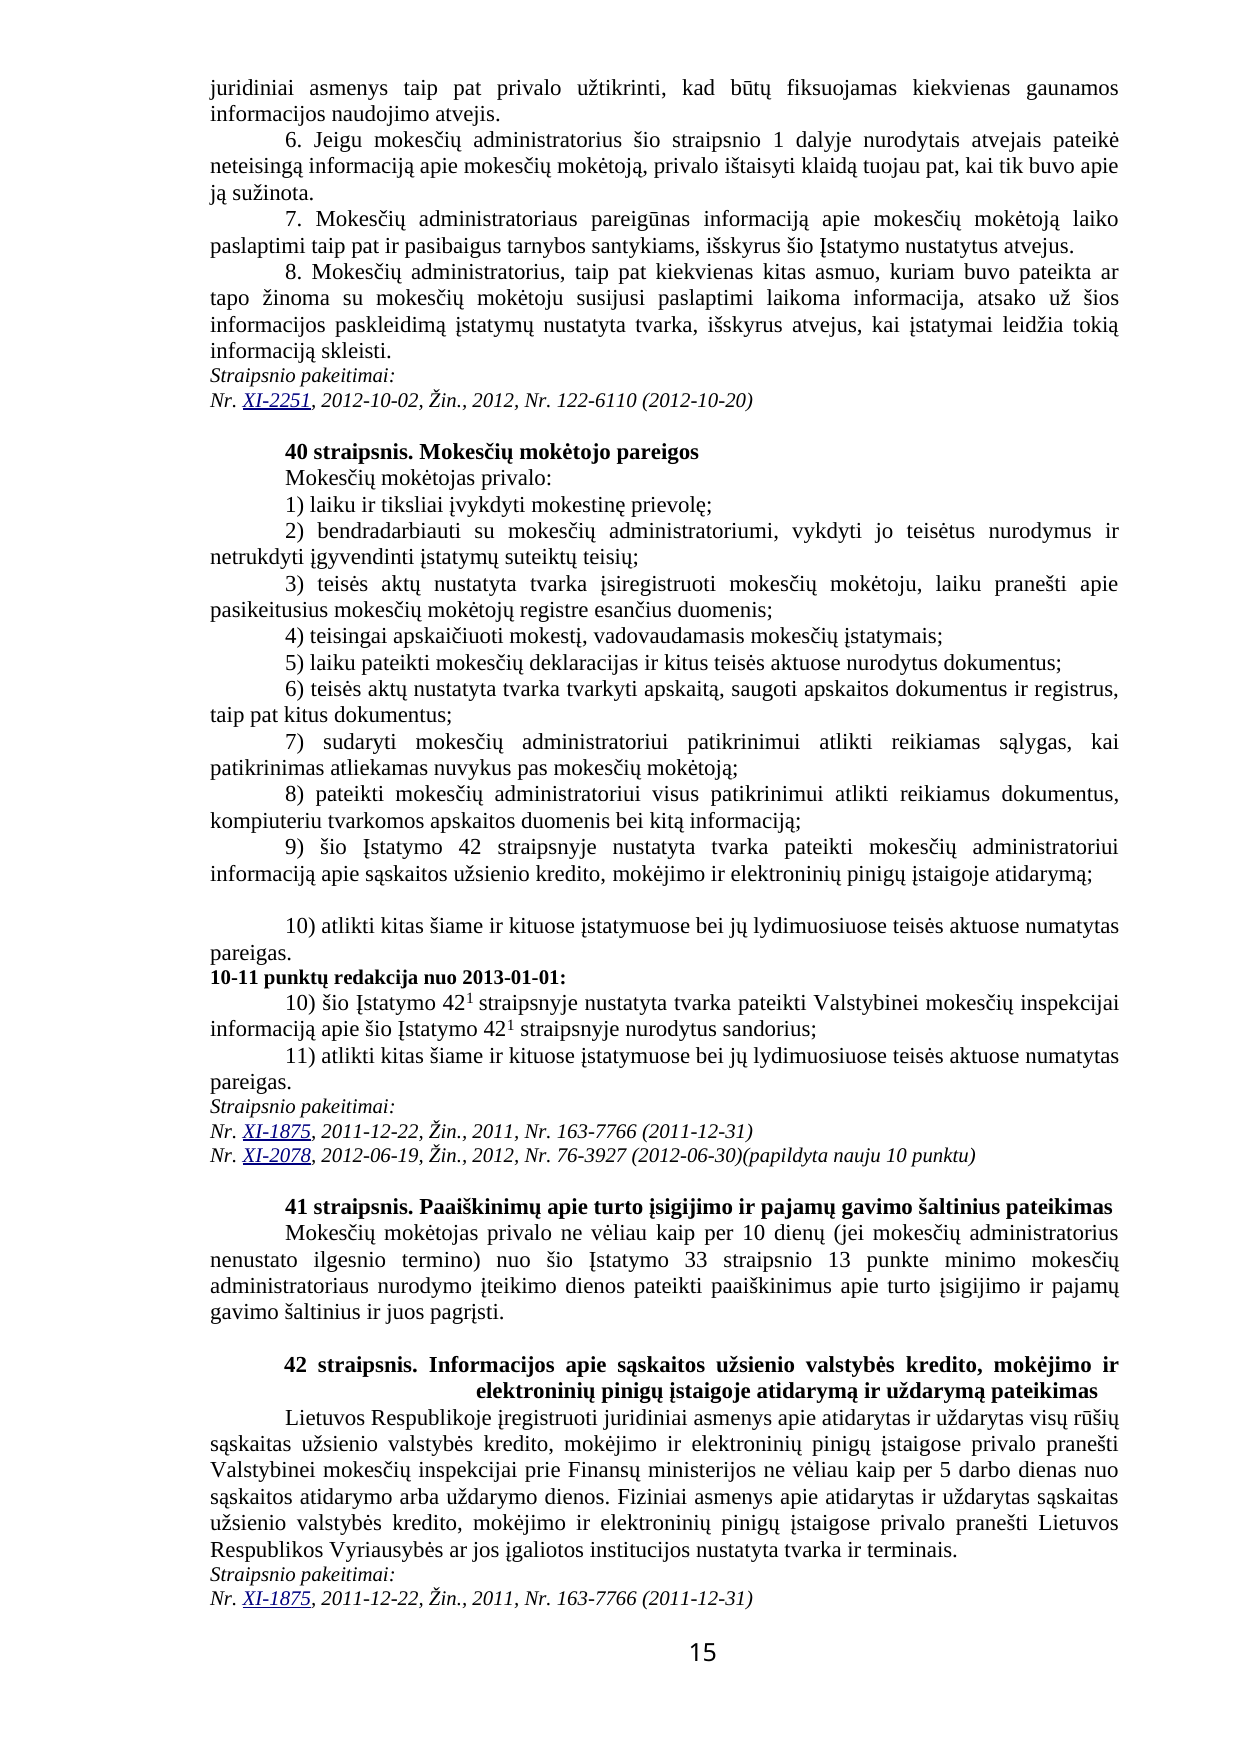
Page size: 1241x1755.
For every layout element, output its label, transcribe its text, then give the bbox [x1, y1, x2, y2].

text 2) bendradarbiauti su mokesčių administratoriumi, vykdyti jo teisėtus nurodymus ir netrukdyti įgyvendinti įstatymų suteiktų teisių; [210, 517, 1120, 570]
text 10) šio Įstatymo 421 straipsnyje nustatyta tvarka pateikti Valstybinei mokesčių inspekcijai informaciją apie šio Įstatymo 421 straipsnyje nurodytus sandorius; [210, 989, 1120, 1042]
text Nr. XI-1875, 2011-12-22, Žin., 2011, Nr. 163-7766 (2011-12-31) [210, 1586, 1120, 1610]
text 1) laiku ir tiksliai įvykdyti mokestinę prievolę; [210, 491, 1120, 517]
text Nr. XI-2251, 2012-10-02, Žin., 2012, Nr. 122-6110 (2012-10-20) [210, 387, 1120, 412]
text 8) pateikti mokesčių administratoriui visus patikrinimui atlikti reikiamus dokumentus, kompiuteriu tvarkomos apskaitos duomenis bei kitą informaciją; [210, 781, 1120, 833]
text 7. Mokesčių administratoriaus pareigūnas informaciją apie mokesčių mokėtoją laiko paslaptimi taip pat ir pasibaigus tarnybos santykiams, išskyrus šio Įstatymo nustatytus atvejus. [210, 205, 1120, 258]
text Mokesčių mokėtojas privalo ne vėliau kaip per 10 dienų (jei mokesčių administratorius nenustato ilgesnio termino) nuo šio Įstatymo 33 straipsnio 13 punkte minimo mokesčių administratoriaus nurodymo įteikimo dienos pateikti paaiškinimus apie turto įsigijimo ir pajamų gavimo šaltinius ir juos pagrįsti. [210, 1219, 1120, 1325]
text Straipsnio pakeitimai: [210, 1562, 1120, 1586]
text 40 straipsnis. Mokesčių mokėtojo pareigos [210, 438, 1120, 464]
text 4) teisingai apskaičiuoti mokestį, vadovaudamasis mokesčių įstatymais; [210, 622, 1120, 649]
text Lietuvos Respublikoje įregistruoti juridiniai asmenys apie atidarytas ir uždarytas visų rūšių sąskaitas užsienio valstybės kredito, mokėjimo ir elektroninių pinigų įstaigose privalo pranešti Valstybinei mokesčių inspekcijai prie Finansų ministerijos ne vėliau kaip per 5 darbo dienas nuo sąskaitos atidarymo arba uždarymo dienos. Fiziniai asmenys apie atidarytas ir uždarytas sąskaitas užsienio valstybės kredito, mokėjimo ir elektroninių pinigų įstaigose privalo pranešti Lietuvos Respublikos Vyriausybės ar jos įgaliotos institucijos nustatyta tvarka ir terminais. [210, 1404, 1120, 1562]
text juridiniai asmenys taip pat privalo užtikrinti, kad būtų fiksuojamas kiekvienas gaunamos informacijos naudojimo atvejis. [210, 73, 1120, 126]
text Straipsnio pakeitimai: [210, 1094, 1120, 1118]
text 10) atlikti kitas šiame ir kituose įstatymuose bei jų lydimuosiuose teisės aktuose numatytas pareigas. [210, 912, 1120, 965]
text 9) šio Įstatymo 42 straipsnyje nustatyta tvarka pateikti mokesčių administratoriui informaciją apie sąskaitos užsienio kredito, mokėjimo ir elektroninių pinigų įstaigoje atidarymą; [210, 833, 1120, 886]
text Nr. XI-2078, 2012-06-19, Žin., 2012, Nr. 76-3927 (2012-06-30)(papildyta nauju 10 punktu) [210, 1143, 1120, 1167]
text 42 straipsnis. Informacijos apie sąskaitos užsienio valstybės kredito, mokėjimo ir elektroninių pinigų įstaigoje atidarymą ir uždarymą pateikimas [284, 1351, 1120, 1404]
text Straipsnio pakeitimai: [210, 363, 1120, 387]
text Mokesčių mokėtojas privalo: [210, 464, 1120, 491]
text Nr. XI-1875, 2011-12-22, Žin., 2011, Nr. 163-7766 (2011-12-31) [210, 1118, 1120, 1143]
text 11) atlikti kitas šiame ir kituose įstatymuose bei jų lydimuosiuose teisės aktuose numatytas pareigas. [210, 1042, 1120, 1094]
text 10-11 punktų redakcija nuo 2013-01-01: [210, 965, 1120, 989]
text 6) teisės aktų nustatyta tvarka tvarkyti apskaitą, saugoti apskaitos dokumentus ir registrus, taip pat kitus dokumentus; [210, 675, 1120, 728]
text 6. Jeigu mokesčių administratorius šio straipsnio 1 dalyje nurodytais atvejais pateikė neteisingą informaciją apie mokesčių mokėtoją, privalo ištaisyti klaidą tuojau pat, kai tik buvo apie ją sužinota. [210, 126, 1120, 205]
text 5) laiku pateikti mokesčių deklaracijas ir kitus teisės aktuose nurodytus dokumentus; [210, 649, 1120, 675]
text 8. Mokesčių administratorius, taip pat kiekvienas kitas asmuo, kuriam buvo pateikta ar tapo žinoma su mokesčių mokėtoju susijusi paslaptimi laikoma informacija, atsako už šios informacijos paskleidimą įstatymų nustatyta tvarka, išskyrus atvejus, kai įstatymai leidžia tokią informaciją skleisti. [210, 258, 1120, 363]
text 7) sudaryti mokesčių administratoriui patikrinimui atlikti reikiamas sąlygas, kai patikrinimas atliekamas nuvykus pas mokesčių mokėtoją; [210, 728, 1120, 781]
text 3) teisės aktų nustatyta tvarka įsiregistruoti mokesčių mokėtoju, laiku pranešti apie pasikeitusius mokesčių mokėtojų registre esančius duomenis; [210, 570, 1120, 622]
text 41 straipsnis. Paaiškinimų apie turto įsigijimo ir pajamų gavimo šaltinius pateikimas [285, 1193, 1120, 1219]
